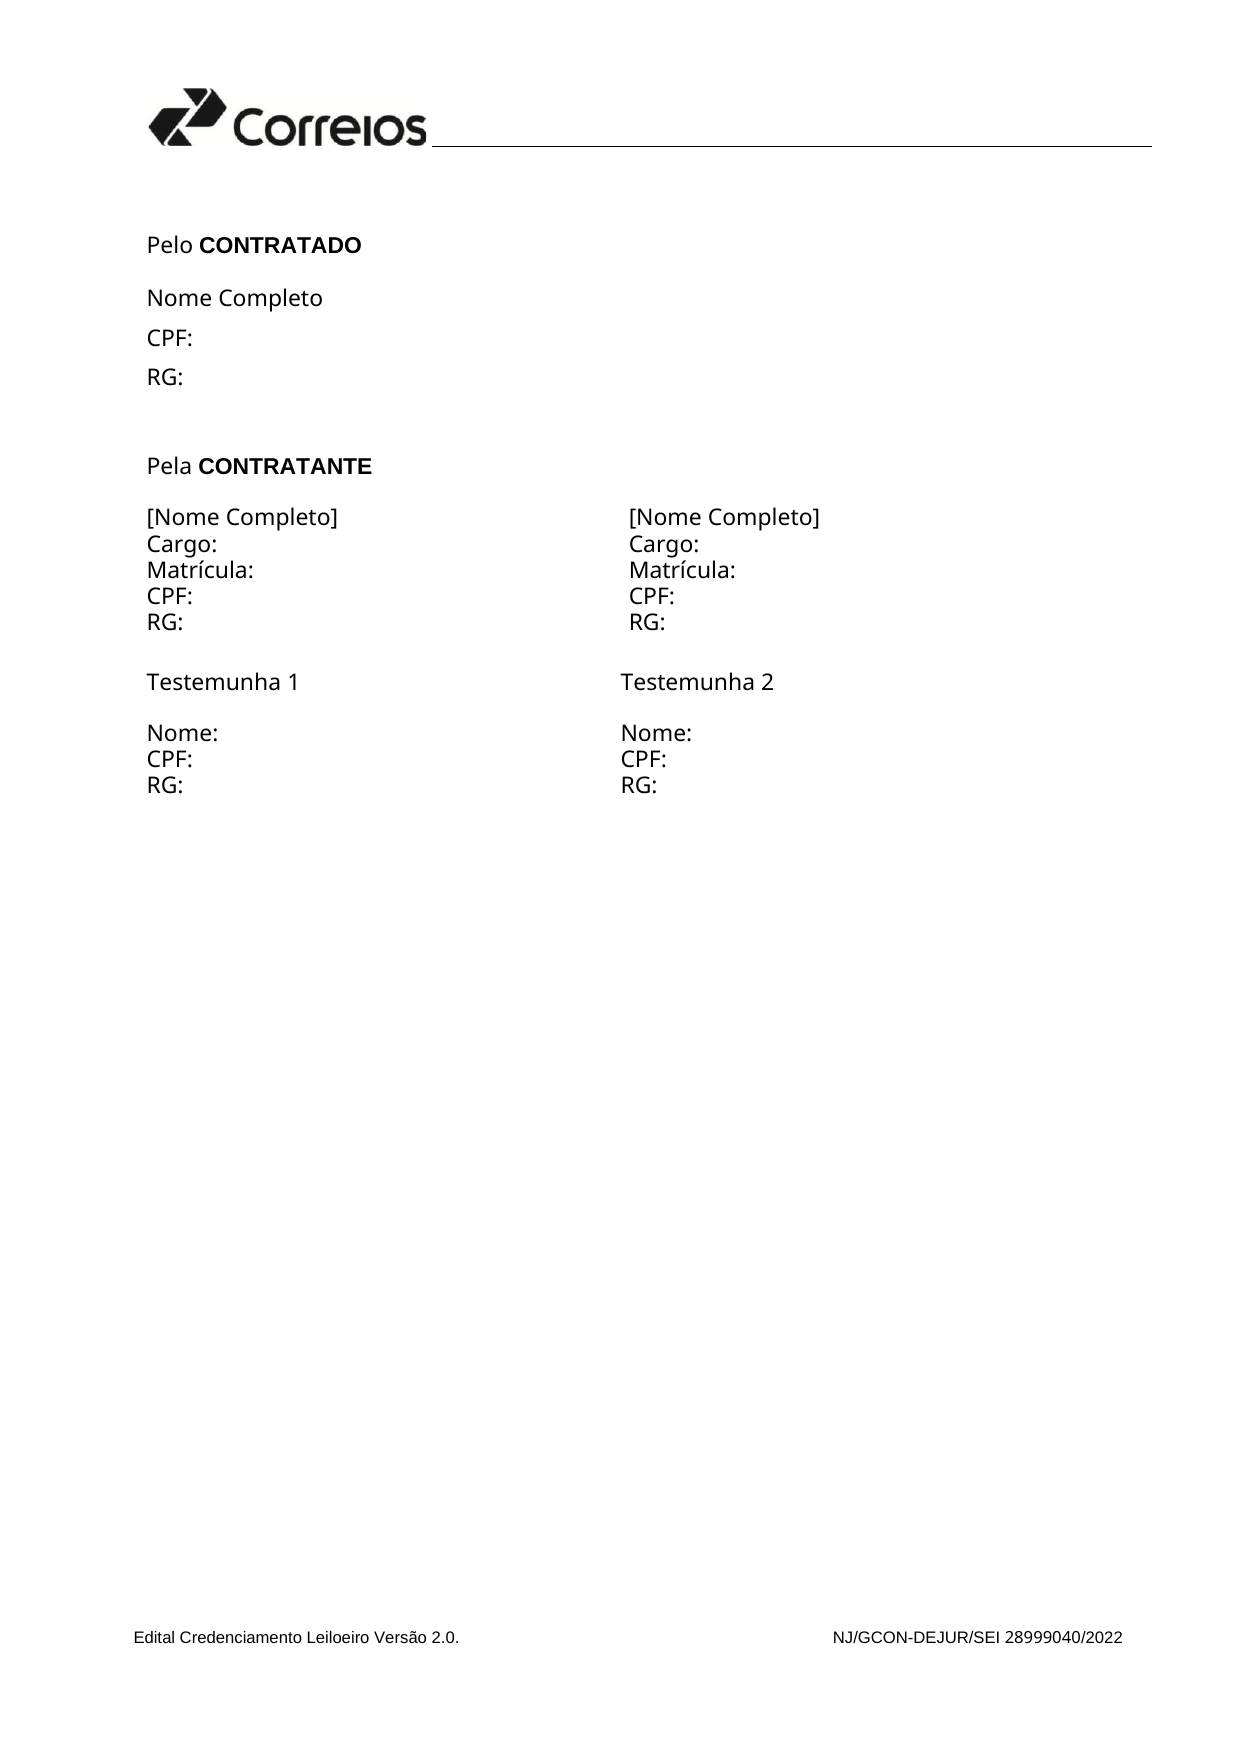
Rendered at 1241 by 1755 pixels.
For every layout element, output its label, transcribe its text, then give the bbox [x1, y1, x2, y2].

table_header Pela CONTRATANTE [146, 454, 487, 493]
table_cell RG: [487, 612, 828, 638]
table_cell RG: [146, 612, 487, 638]
table_cell Nome Completo [146, 260, 1179, 313]
table_cell Matrícula: [487, 559, 828, 585]
table_cell Nome: [467, 709, 788, 748]
table_cell Cargo: [487, 533, 828, 559]
table_cell RG: [146, 353, 1179, 391]
table_cell CPF: [487, 585, 828, 612]
table_cell Matrícula: [146, 559, 487, 585]
table_header [487, 454, 828, 493]
table_cell CPF: [146, 748, 467, 774]
table_cell RG: [467, 775, 788, 801]
table_cell CPF: [146, 585, 487, 612]
table_cell [Nome Completo] [487, 493, 828, 533]
table_cell CPF: [146, 313, 1179, 352]
table_cell RG: [146, 775, 467, 801]
table_cell CPF: [467, 748, 788, 774]
table_header Testemunha 1 [146, 670, 467, 709]
table_header Pelo CONTRATADO [146, 208, 1179, 260]
table_header Testemunha 2 [467, 670, 788, 709]
table_cell Cargo: [146, 533, 487, 559]
table_cell Nome: [146, 709, 467, 748]
table_cell [Nome Completo] [146, 493, 487, 533]
